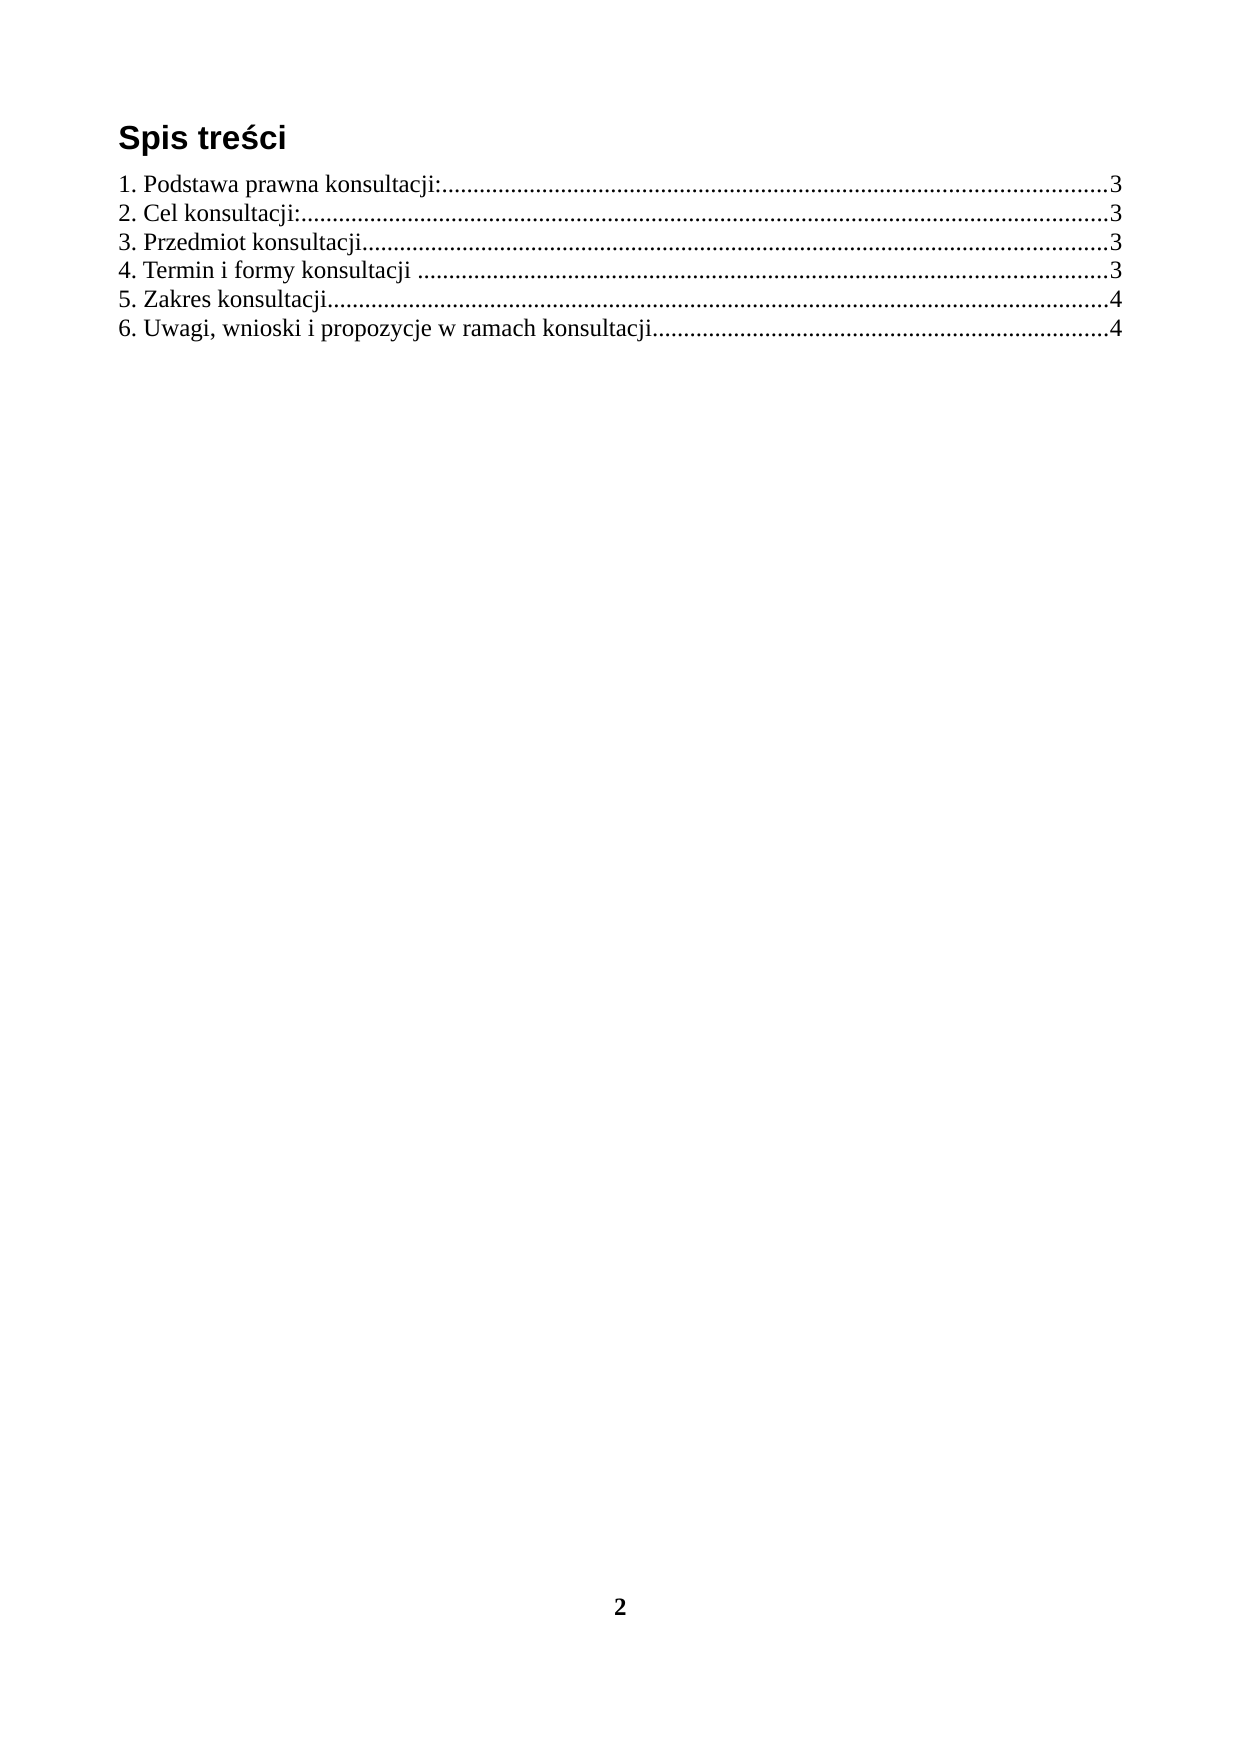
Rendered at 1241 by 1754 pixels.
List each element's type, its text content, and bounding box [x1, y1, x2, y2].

text 5. Zakres konsultacji 4 [118, 284, 1122, 313]
text 4. Termin i formy konsultacji 3 [118, 255, 1122, 284]
text 1. Podstawa prawna konsultacji: 3 [118, 169, 1122, 198]
text 3. Przedmiot konsultacji 3 [118, 227, 1122, 255]
text 6. Uwagi, wnioski i propozycje w ramach konsultacji 4 [118, 313, 1122, 342]
text 2 [118, 1592, 1122, 1621]
text 2. Cel konsultacji: 3 [118, 198, 1122, 227]
subtitle Spis treści [118, 118, 1122, 157]
